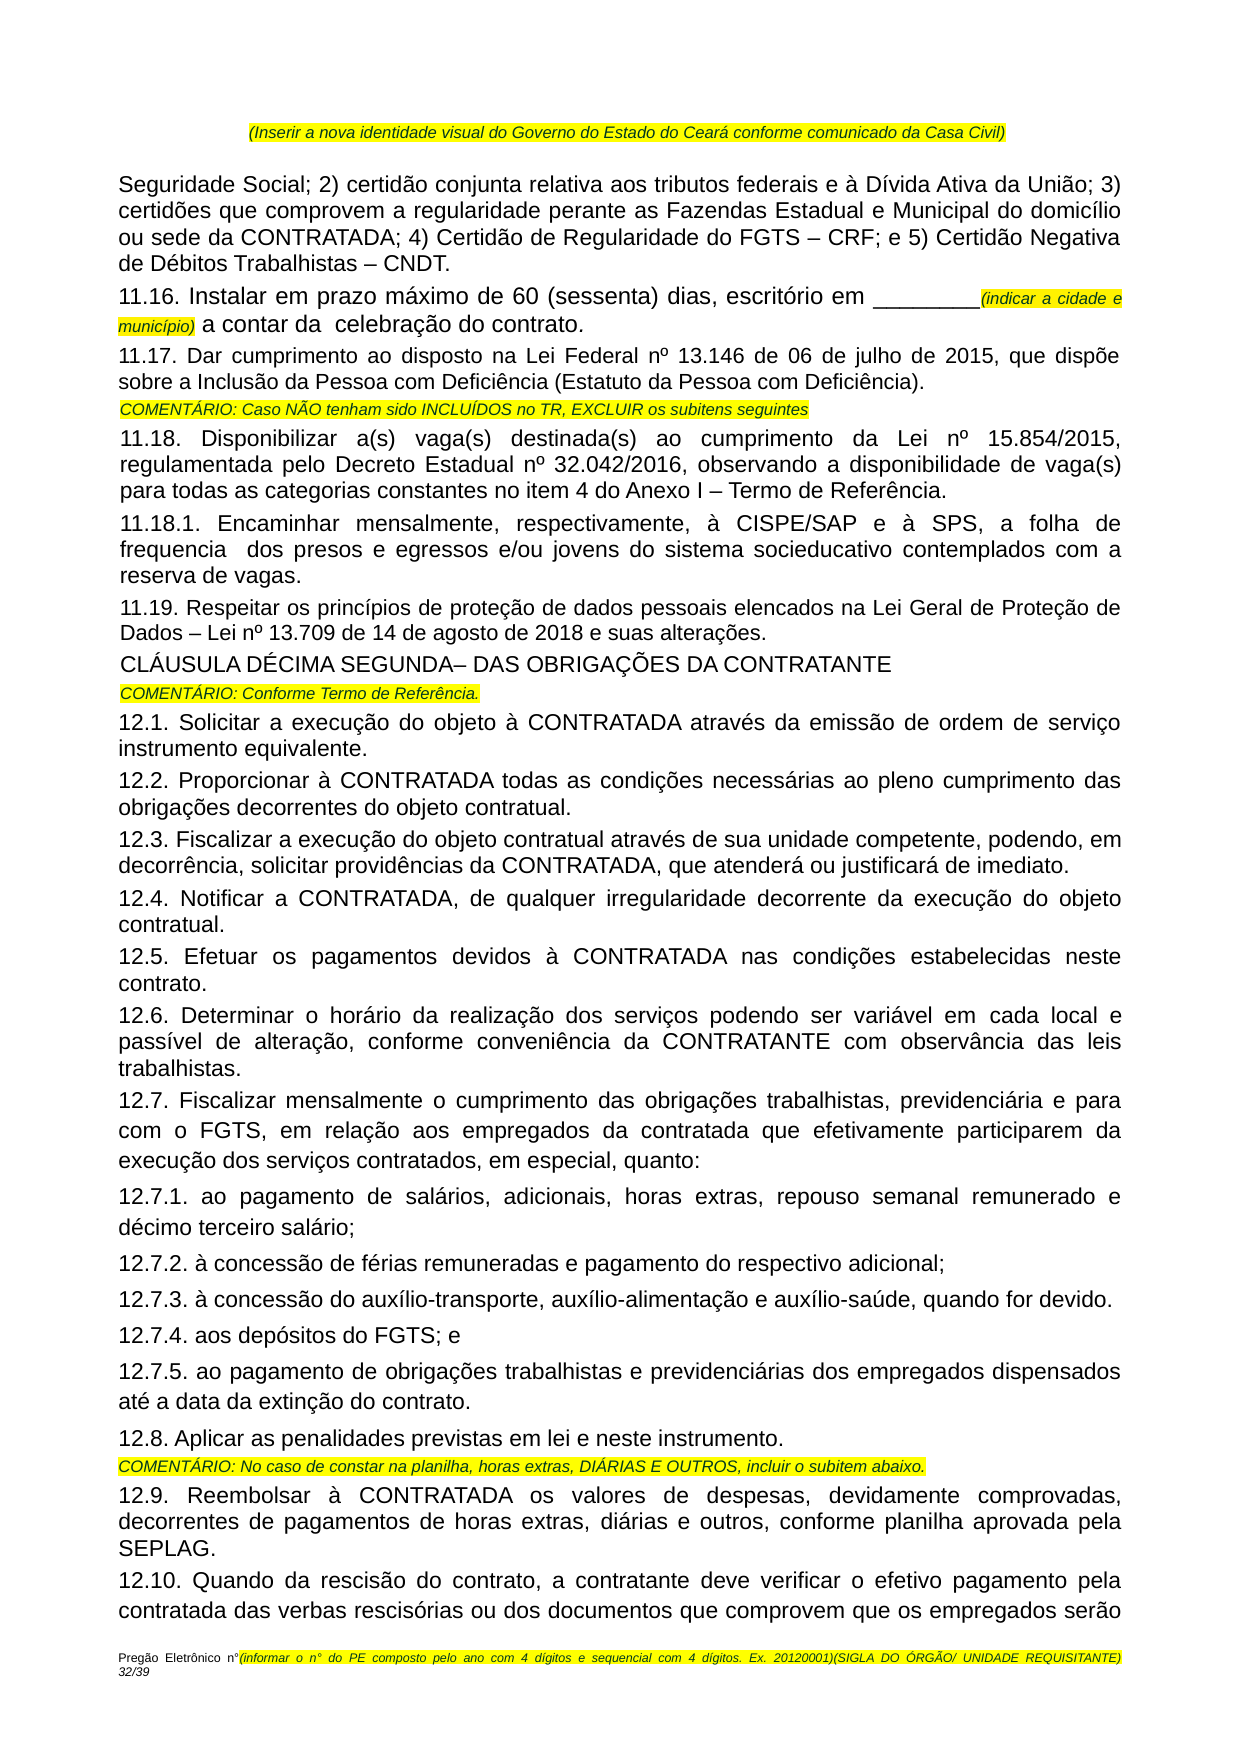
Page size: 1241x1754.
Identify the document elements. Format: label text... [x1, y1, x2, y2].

text CLÁUSULA DÉCIMA SEGUNDA– DAS OBRIGAÇÕES DA CONTRATANTE [120, 651, 1122, 677]
text 11.18.1. Encaminhar mensalmente, respectivamente, à CISPE/SAP e à SPS, a folha de frequencia dos presos e egressos e/ou jovens do sistema socieducativo contemplados com a reserva de vagas. [119, 510, 1122, 589]
text 12.9. Reembolsar à CONTRATADA os valores de despesas, devidamente comprovadas, decorrentes de pagamentos de horas extras, diárias e outros, conforme planilha aprovada pela SEPLAG. [118, 1482, 1122, 1561]
text 12.7.2. à concessão de férias remuneradas e pagamento do respectivo adicional; [118, 1250, 1122, 1276]
text 12.1. Solicitar a execução do objeto à CONTRATADA através da emissão de ordem de serviço instrumento equivalente. [118, 708, 1122, 761]
text 12.10. Quando da rescisão do contrato, a contratante deve verificar o efetivo pagamento pela contratada das verbas rescisórias ou dos documentos que comprovem que os empregados serão [118, 1567, 1122, 1623]
text 11.17. Dar cumprimento ao disposto na Lei Federal nº 13.146 de 06 de julho de 2015, que dispõe sobre a Inclusão da Pessoa com Deficiência (Estatuto da Pessoa com Deficiência). [118, 343, 1122, 394]
text 11.18. Disponibilizar a(s) vaga(s) destinada(s) ao cumprimento da Lei nº 15.854/2015, regulamentada pelo Decreto Estadual nº 32.042/2016, observando a disponibilidade de vaga(s) para todas as categorias constantes no item 4 do Anexo I – Termo de Referência. [119, 425, 1122, 504]
text COMENTÁRIO: Conforme Termo de Referência. [120, 683, 1122, 703]
text 12.3. Fiscalizar a execução do objeto contratual através de sua unidade competente, podendo, em decorrência, solicitar providências da CONTRATADA, que atenderá ou justificará de imediato. [118, 826, 1122, 878]
text 12.7.4. aos depósitos do FGTS; e [118, 1322, 1122, 1348]
text 12.4. Notificar a CONTRATADA, de qualquer irregularidade decorrente da execução do objeto contratual. [118, 884, 1122, 937]
text 12.8. Aplicar as penalidades previstas em lei e neste instrumento. [118, 1424, 1122, 1451]
text 12.7. Fiscalizar mensalmente o cumprimento das obrigações trabalhistas, previdenciária e para com o FGTS, em relação aos empregados da contratada que efetivamente participarem da execução dos serviços contratados, em especial, quanto: [118, 1087, 1122, 1173]
text Seguridade Social; 2) certidão conjunta relativa aos tributos federais e à Dívida Ativa da União; 3) certidões que comprovem a regularidade perante as Fazendas Estadual e Municipal do domicílio ou sede da CONTRATADA; 4) Certidão de Regularidade do FGTS – CRF; e 5) Certidão Negativa de Débitos Trabalhistas – CNDT. [118, 171, 1122, 276]
text 12.7.1. ao pagamento de salários, adicionais, horas extras, repouso semanal remunerado e décimo terceiro salário; [118, 1183, 1122, 1240]
text 11.16. Instalar em prazo máximo de 60 (sessenta) dias, escritório em ________(indicar a cidade e município) a contar da celebração do contrato. [118, 282, 1122, 337]
text 12.5. Efetuar os pagamentos devidos à CONTRATADA nas condições estabelecidas neste contrato. [118, 943, 1122, 996]
text 12.6. Determinar o horário da realização dos serviços podendo ser variável em cada local e passível de alteração, conforme conveniência da CONTRATANTE com observância das leis trabalhistas. [118, 1002, 1122, 1081]
text COMENTÁRIO: Caso NÃO tenham sido INCLUÍDOS no TR, EXCLUIR os subitens seguintes [119, 400, 1122, 419]
text 11.19. Respeitar os princípios de proteção de dados pessoais elencados na Lei Geral de Proteção de Dados – Lei nº 13.709 de 14 de agosto de 2018 e suas alterações. [119, 595, 1122, 645]
text 12.2. Proporcionar à CONTRATADA todas as condições necessárias ao pleno cumprimento das obrigações decorrentes do objeto contratual. [118, 767, 1122, 820]
text 12.7.3. à concessão do auxílio-transporte, auxílio-alimentação e auxílio-saúde, quando for devido. [118, 1286, 1122, 1312]
text COMENTÁRIO: No caso de constar na planilha, horas extras, DIÁRIAS E OUTROS, incluir o subitem abaixo. [118, 1457, 1122, 1476]
text 12.7.5. ao pagamento de obrigações trabalhistas e previdenciárias dos empregados dispensados até a data da extinção do contrato. [118, 1358, 1122, 1415]
